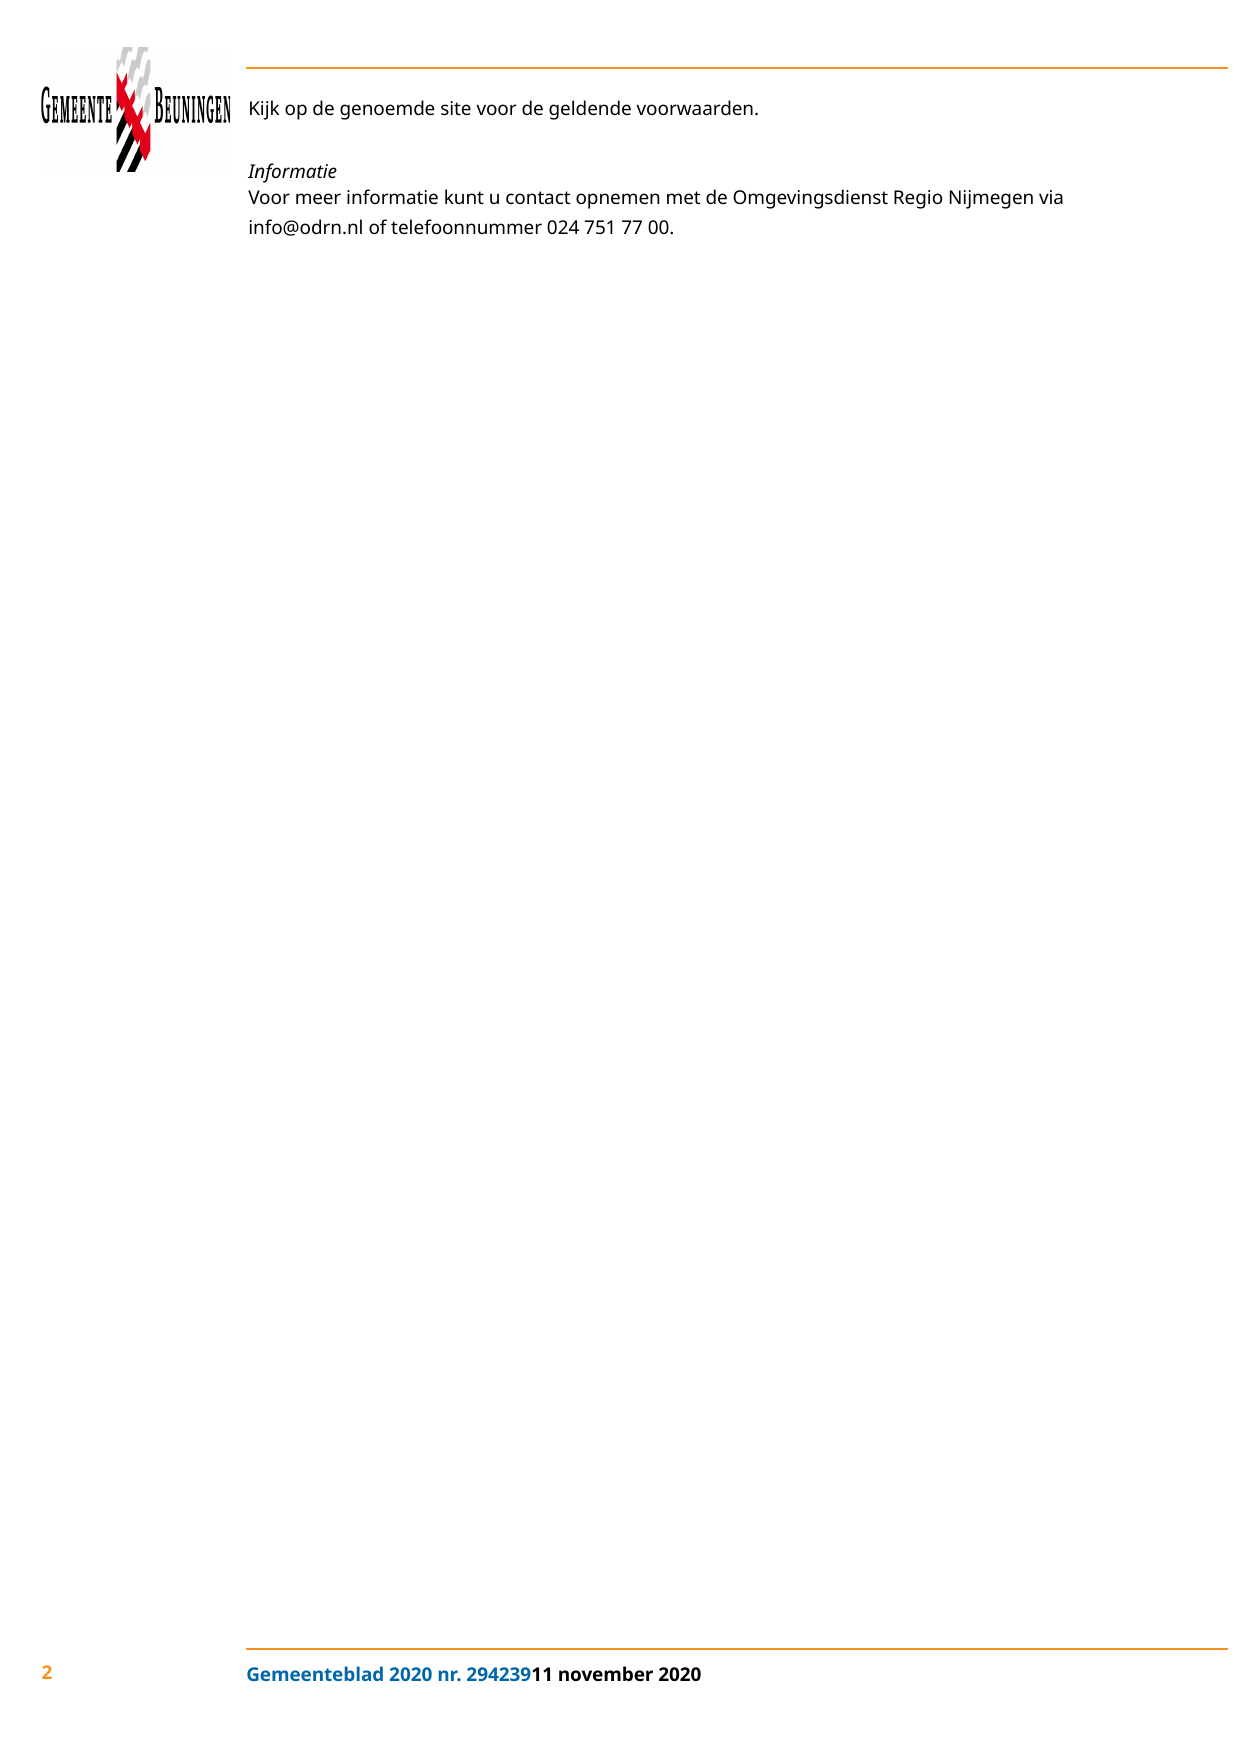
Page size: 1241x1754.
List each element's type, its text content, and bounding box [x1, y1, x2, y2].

text Informatie [248, 159, 1152, 184]
picture [41, 47, 231, 172]
text Voor meer informatie kunt u contact opnemen met de Omgevingsdienst Regio Nijmegen via info@odrn.nl of telefoonnummer 024 751 77 00. [248, 184, 1152, 240]
text Kijk op de genoemde site voor de geldende voorwaarden. [248, 95, 1152, 121]
